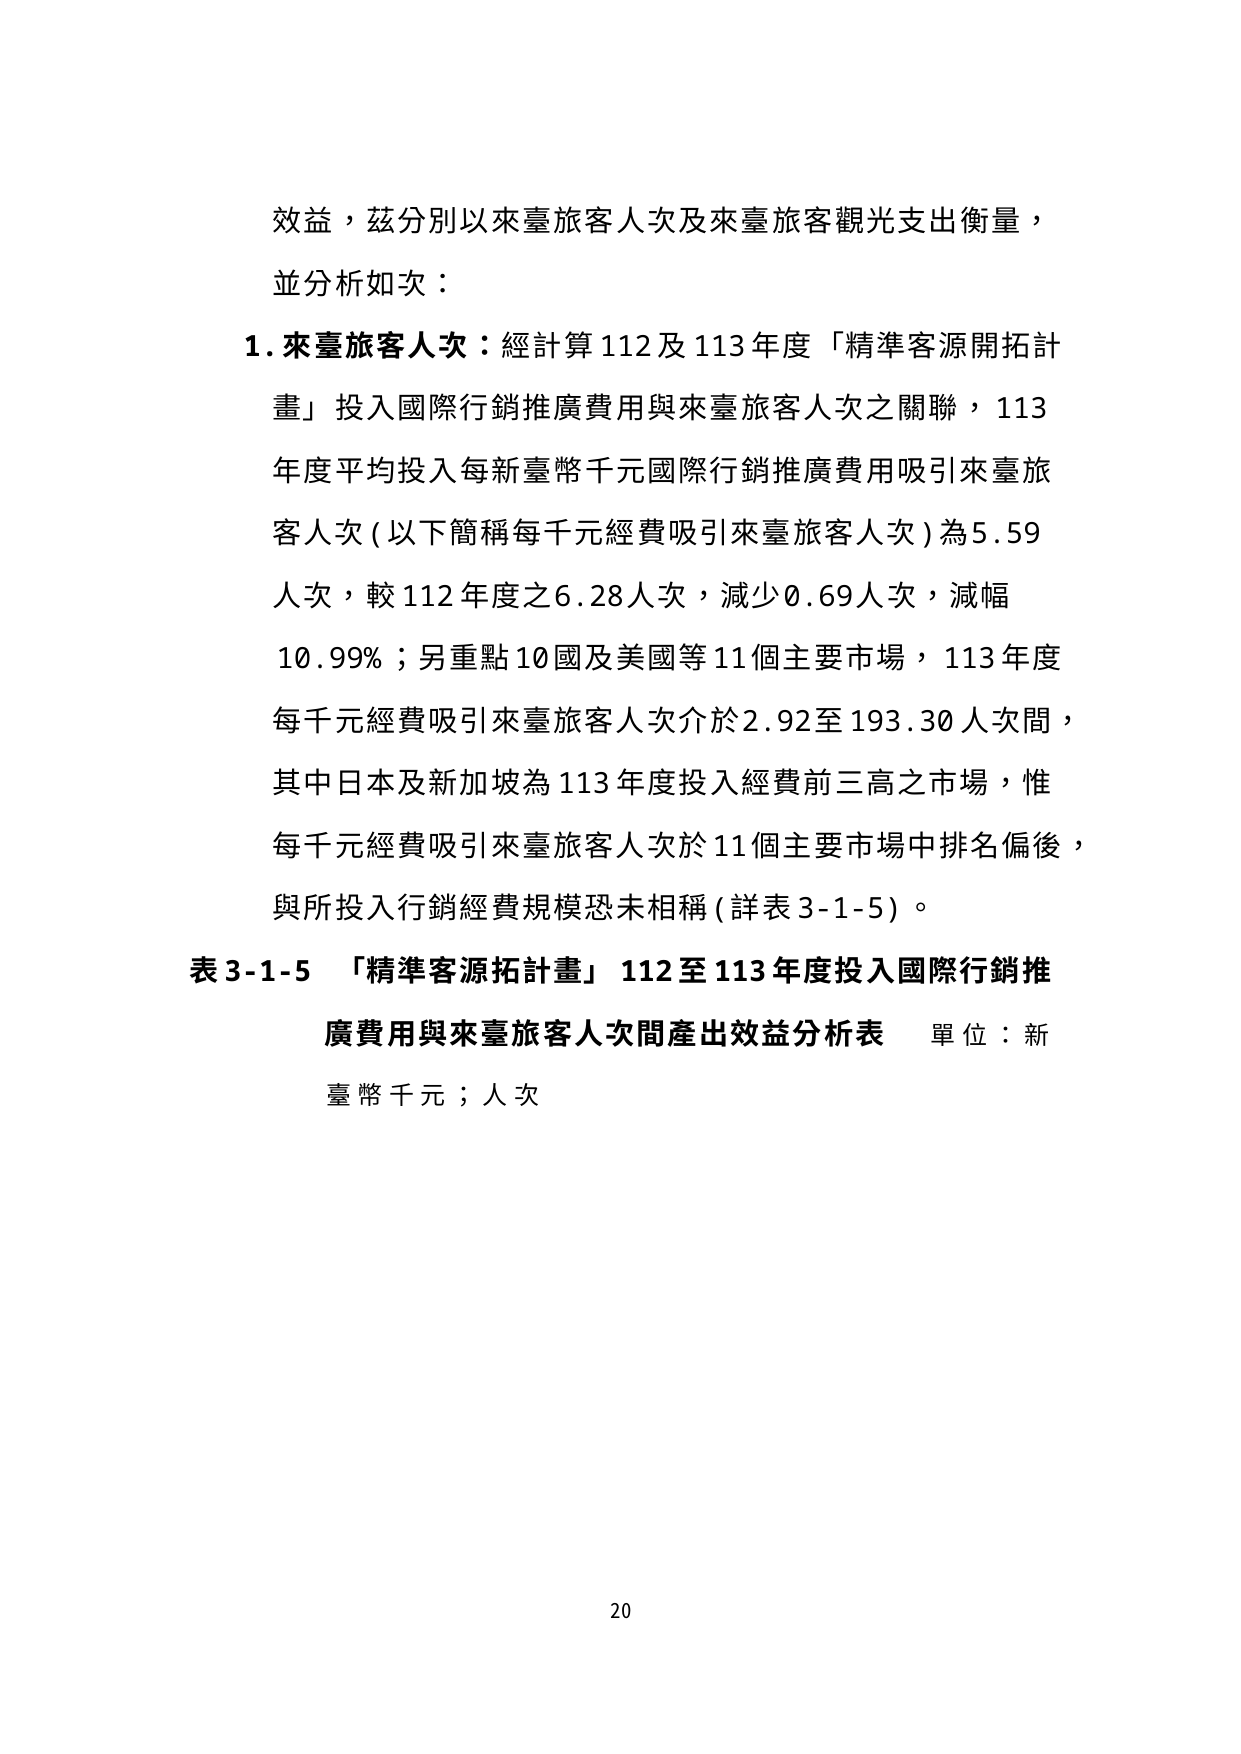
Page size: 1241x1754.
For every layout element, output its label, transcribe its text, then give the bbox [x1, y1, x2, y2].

text 效益，茲分別以來臺旅客人次及來臺旅客觀光支出衡量，並分析如次： [266, 177, 1063, 302]
text 1.來臺旅客人次：經計算112及113年度「精準客源開拓計畫」投入國際行銷推廣費用與來臺旅客人次之關聯，113年度平均投入每新臺幣千元國際行銷推廣費用吸引來臺旅客人次(以下簡稱每千元經費吸引來臺旅客人次)為5.59人次，較112年度之6.28人次，減少0.69人次，減幅10.99%；另重點10國及美國等11個主要市場，113年度每千元經費吸引來臺旅客人次介於2.92至193.30人次間，其中日本及新加坡為113年度投入經費前三高之市場，惟每千元經費吸引來臺旅客人次於11個主要市場中排名偏後，與所投入行銷經費規模恐未相稱(詳表3-1-5)。 [236, 302, 1063, 927]
text 表3-1-5 「精準客源拓計畫」112至113年度投入國際行銷推廣費用與來臺旅客人次間產出效益分析表 單位：新臺幣千元；人次 [182, 927, 1063, 1115]
